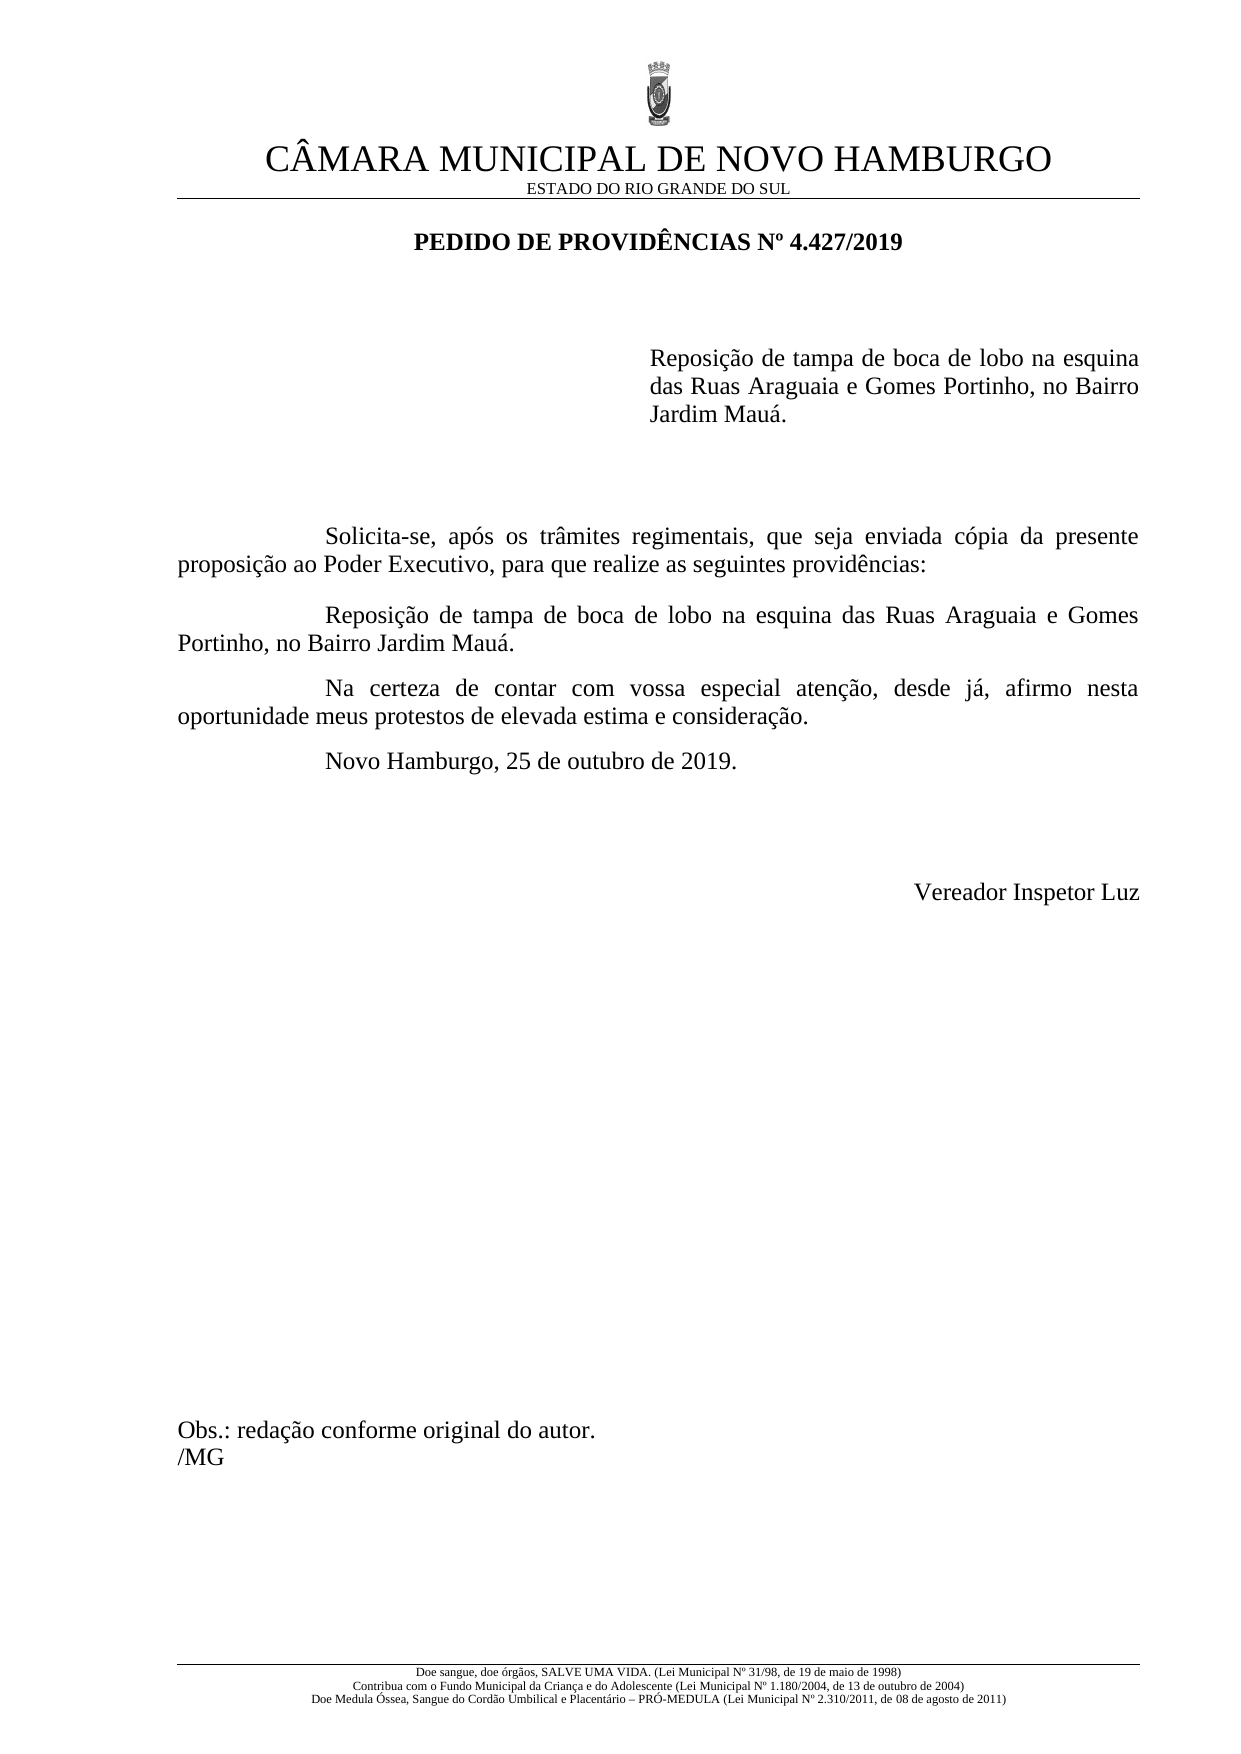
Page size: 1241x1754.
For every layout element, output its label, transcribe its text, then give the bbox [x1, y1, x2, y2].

text Novo Hamburgo, 25 de outubro de 2019. [177, 747, 1140, 775]
text Solicita-se, após os trâmites regimentais, que seja enviada cópia da presente proposição ao Poder Executivo, para que realize as seguintes providências: [177, 522, 1140, 578]
text Na certeza de contar com vossa especial atenção, desde já, afirmo nesta oportunidade meus protestos de elevada estima e consideração. [177, 674, 1140, 730]
text Reposição de tampa de boca de lobo na esquina das Ruas Araguaia e Gomes Portinho, no Bairro Jardim Mauá. [649, 344, 1140, 428]
text Obs.: redação conforme original do autor. [177, 1416, 1140, 1443]
text PEDIDO DE PROVIDÊNCIAS Nº 4.427/2019 [177, 228, 1140, 256]
text /MG [177, 1443, 1140, 1471]
text Reposição de tampa de boca de lobo na esquina das Ruas Araguaia e Gomes Portinho, no Bairro Jardim Mauá. [177, 601, 1140, 657]
text Vereador Inspetor Luz [177, 850, 1140, 905]
